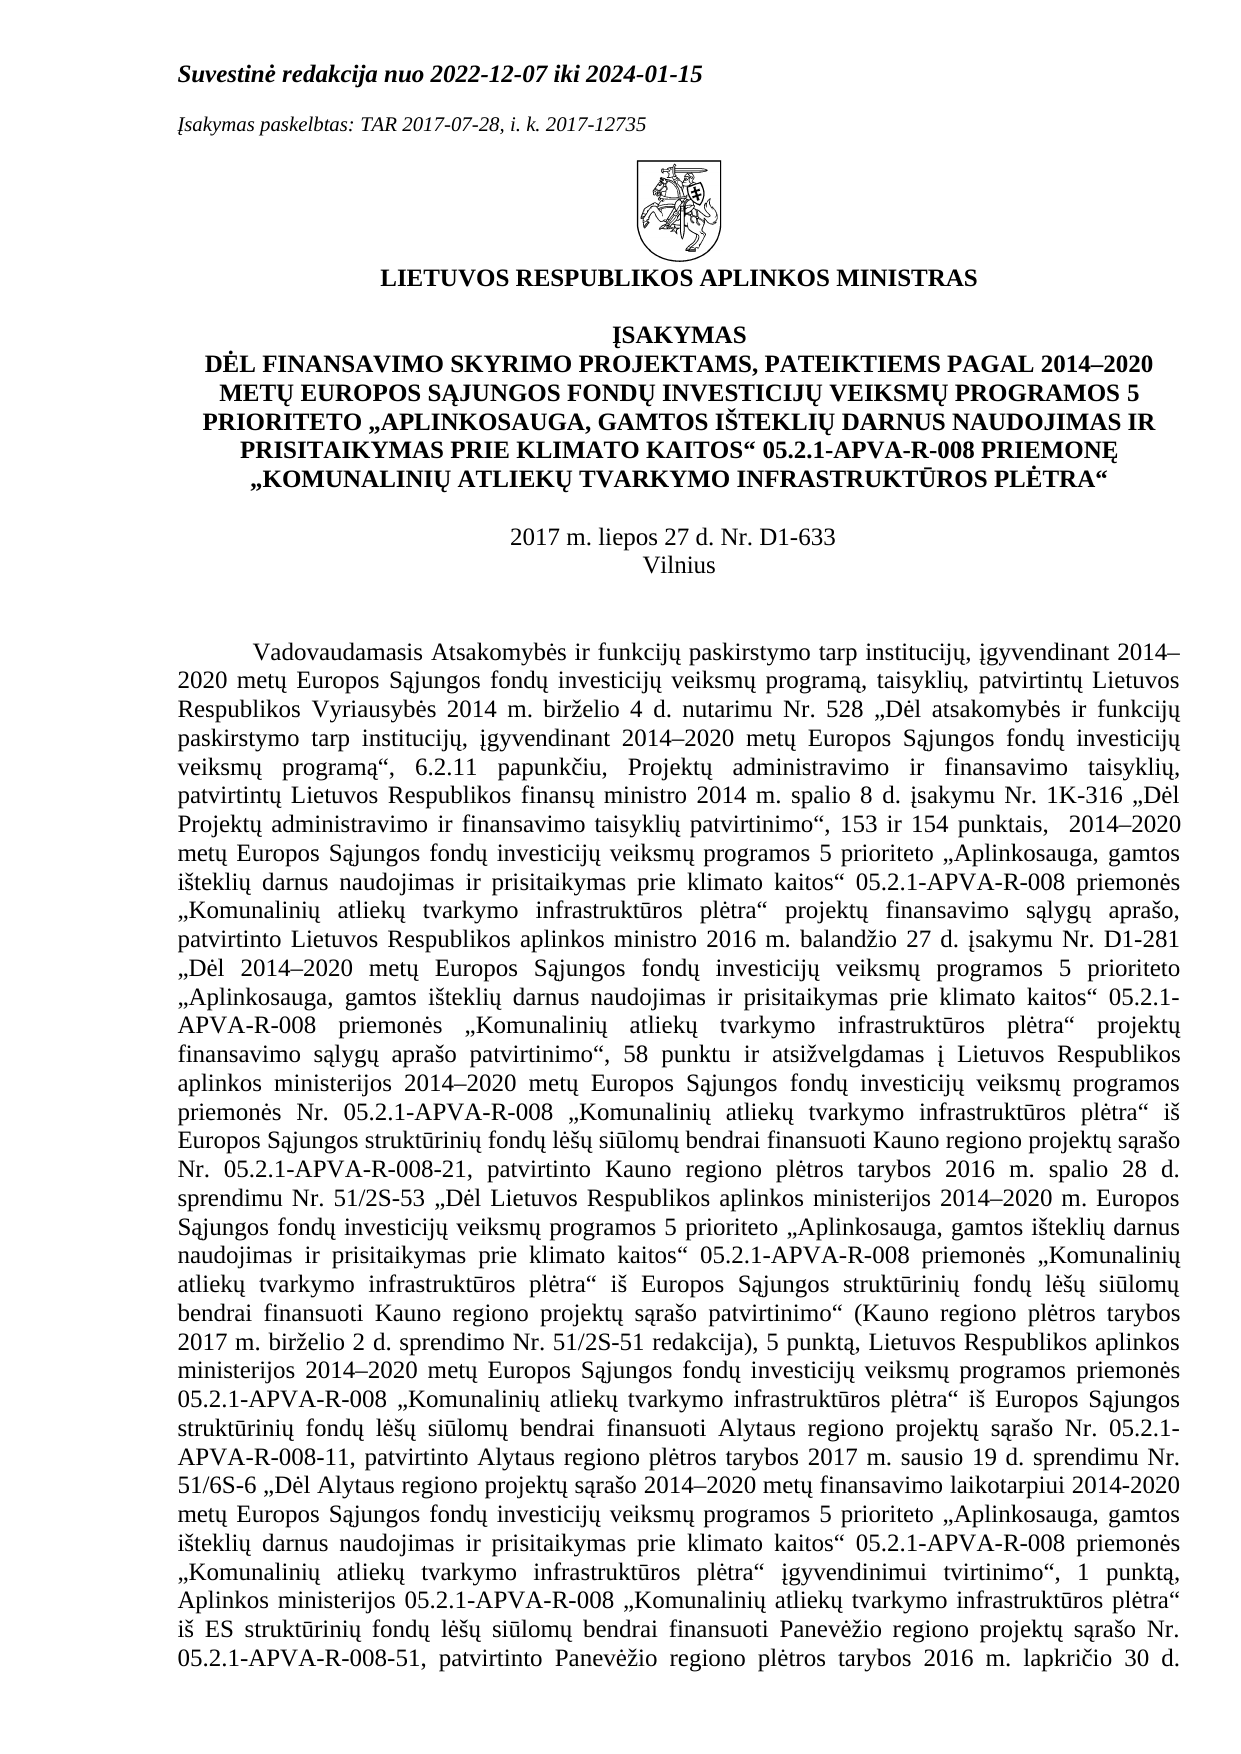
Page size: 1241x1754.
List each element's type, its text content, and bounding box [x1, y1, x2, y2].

text DĖL FINANSAVIMO SKYRIMO PROJEKTAMS, PATEIKTIEMS PAGAL 2014–2020 METŲ EUROPOS SĄJUNGOS FONDŲ INVESTICIJŲ VEIKSMŲ PROGRAMOS 5 PRIORITETO „APLINKOSAUGA, GAMTOS IŠTEKLIŲ DARNUS NAUDOJIMAS IR PRISITAIKYMAS PRIE KLIMATO KAITOS“ 05.2.1-APVA-R-008 PRIEMONĘ „KOMUNALINIŲ ATLIEKŲ TVARKYMO INFRASTRUKTŪROS PLĖTRA“ [177, 349, 1181, 493]
text Vadovaudamasis Atsakomybės ir funkcijų paskirstymo tarp institucijų, įgyvendinant 2014–2020 metų Europos Sąjungos fondų investicijų veiksmų programą, taisyklių, patvirtintų Lietuvos Respublikos Vyriausybės 2014 m. birželio 4 d. nutarimu Nr. 528 „Dėl atsakomybės ir funkcijų paskirstymo tarp institucijų, įgyvendinant 2014–2020 metų Europos Sąjungos fondų investicijų veiksmų programą“, 6.2.11 papunkčiu, Projektų administravimo ir finansavimo taisyklių, patvirtintų Lietuvos Respublikos finansų ministro 2014 m. spalio 8 d. įsakymu Nr. 1K-316 „Dėl Projektų administravimo ir finansavimo taisyklių patvirtinimo“, 153 ir 154 punktais, 2014–2020 metų Europos Sąjungos fondų investicijų veiksmų programos 5 prioriteto „Aplinkosauga, gamtos išteklių darnus naudojimas ir prisitaikymas prie klimato kaitos“ 05.2.1-APVA-R-008 priemonės „Komunalinių atliekų tvarkymo infrastruktūros plėtra“ projektų finansavimo sąlygų aprašo, patvirtinto Lietuvos Respublikos aplinkos ministro 2016 m. balandžio 27 d. įsakymu Nr. D1-281 „Dėl 2014–2020 metų Europos Sąjungos fondų investicijų veiksmų programos 5 prioriteto „Aplinkosauga, gamtos išteklių darnus naudojimas ir prisitaikymas prie klimato kaitos“ 05.2.1-APVA-R-008 priemonės „Komunalinių atliekų tvarkymo infrastruktūros plėtra“ projektų finansavimo sąlygų aprašo patvirtinimo“, 58 punktu ir atsižvelgdamas į Lietuvos Respublikos aplinkos ministerijos 2014–2020 metų Europos Sąjungos fondų investicijų veiksmų programos priemonės Nr. 05.2.1-APVA-R-008 „Komunalinių atliekų tvarkymo infrastruktūros plėtra“ iš Europos Sąjungos struktūrinių fondų lėšų siūlomų bendrai finansuoti Kauno regiono projektų sąrašo Nr. 05.2.1-APVA-R-008-21, patvirtinto Kauno regiono plėtros tarybos 2016 m. spalio 28 d. sprendimu Nr. 51/2S-53 „Dėl Lietuvos Respublikos aplinkos ministerijos 2014–2020 m. Europos Sąjungos fondų investicijų veiksmų programos 5 prioriteto „Aplinkosauga, gamtos išteklių darnus naudojimas ir prisitaikymas prie klimato kaitos“ 05.2.1-APVA-R-008 priemonės „Komunalinių atliekų tvarkymo infrastruktūros plėtra“ iš Europos Sąjungos struktūrinių fondų lėšų siūlomų bendrai finansuoti Kauno regiono projektų sąrašo patvirtinimo“ (Kauno regiono plėtros tarybos 2017 m. birželio 2 d. sprendimo Nr. 51/2S-51 redakcija), 5 punktą, Lietuvos Respublikos aplinkos ministerijos 2014–2020 metų Europos Sąjungos fondų investicijų veiksmų programos priemonės 05.2.1-APVA-R-008 „Komunalinių atliekų tvarkymo infrastruktūros plėtra“ iš Europos Sąjungos struktūrinių fondų lėšų siūlomų bendrai finansuoti Alytaus regiono projektų sąrašo Nr. 05.2.1-APVA-R-008-11, patvirtinto Alytaus regiono plėtros tarybos 2017 m. sausio 19 d. sprendimu Nr. 51/6S-6 „Dėl Alytaus regiono projektų sąrašo 2014–2020 metų finansavimo laikotarpiui 2014-2020 metų Europos Sąjungos fondų investicijų veiksmų programos 5 prioriteto „Aplinkosauga, gamtos išteklių darnus naudojimas ir prisitaikymas prie klimato kaitos“ 05.2.1-APVA-R-008 priemonės „Komunalinių atliekų tvarkymo infrastruktūros plėtra“ įgyvendinimui tvirtinimo“, 1 punktą, Aplinkos ministerijos 05.2.1-APVA-R-008 „Komunalinių atliekų tvarkymo infrastruktūros plėtra“ iš ES struktūrinių fondų lėšų siūlomų bendrai finansuoti Panevėžio regiono projektų sąrašo Nr. 05.2.1-APVA-R-008-51, patvirtinto Panevėžio regiono plėtros tarybos 2016 m. lapkričio 30 d. [177, 637, 1181, 1672]
text LIETUVOS RESPUBLIKOS APLINKOS MINISTRAS [177, 263, 1181, 292]
text Suvestinė redakcija nuo 2022-12-07 iki 2024-01-15 [177, 59, 1181, 88]
text ĮSAKYMAS [177, 320, 1181, 349]
text 2017 m. liepos 27 d. Nr. D1-633 [177, 522, 1181, 550]
text Vilnius [177, 550, 1181, 608]
text Įsakymas paskelbtas: TAR 2017-07-28, i. k. 2017-12735 [177, 112, 1181, 136]
